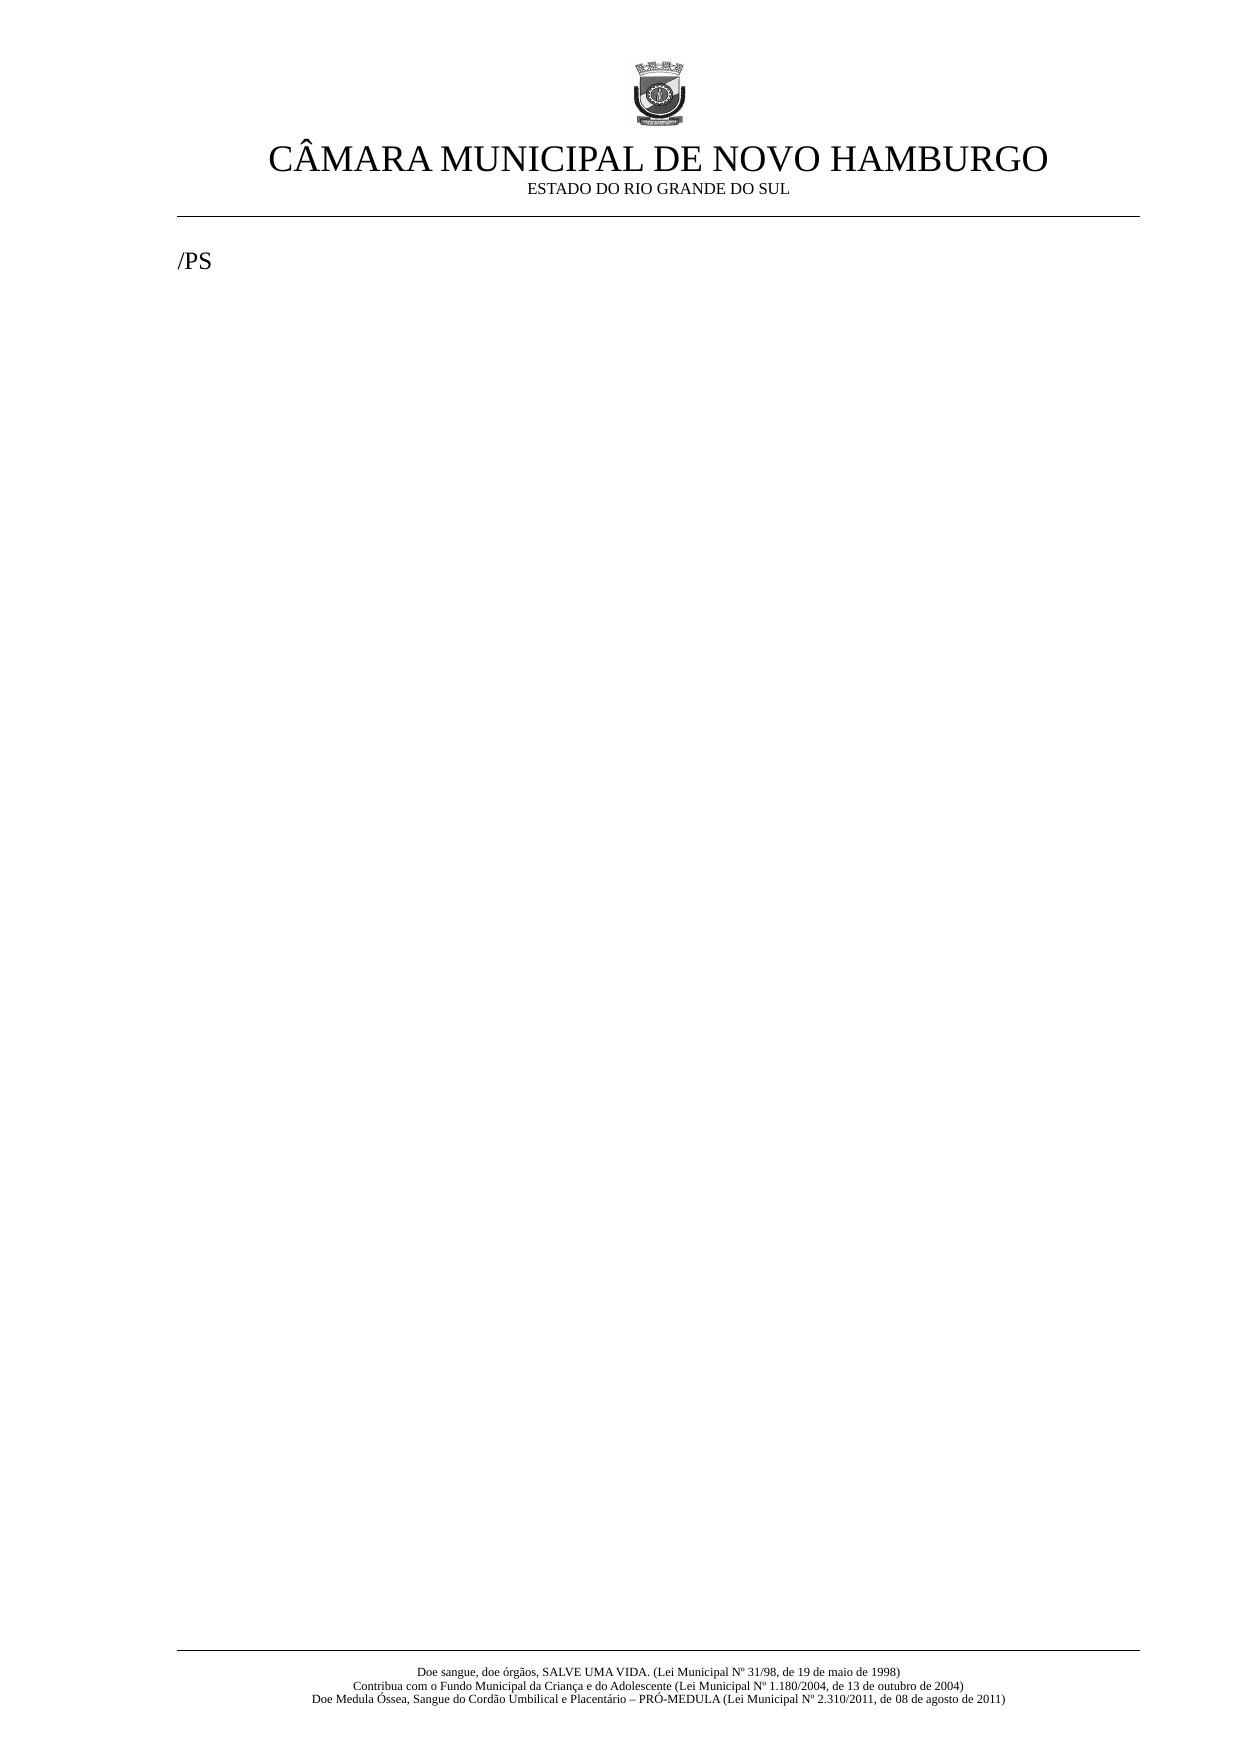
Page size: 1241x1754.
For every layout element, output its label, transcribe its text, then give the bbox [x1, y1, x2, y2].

text /PS [177, 247, 1140, 274]
